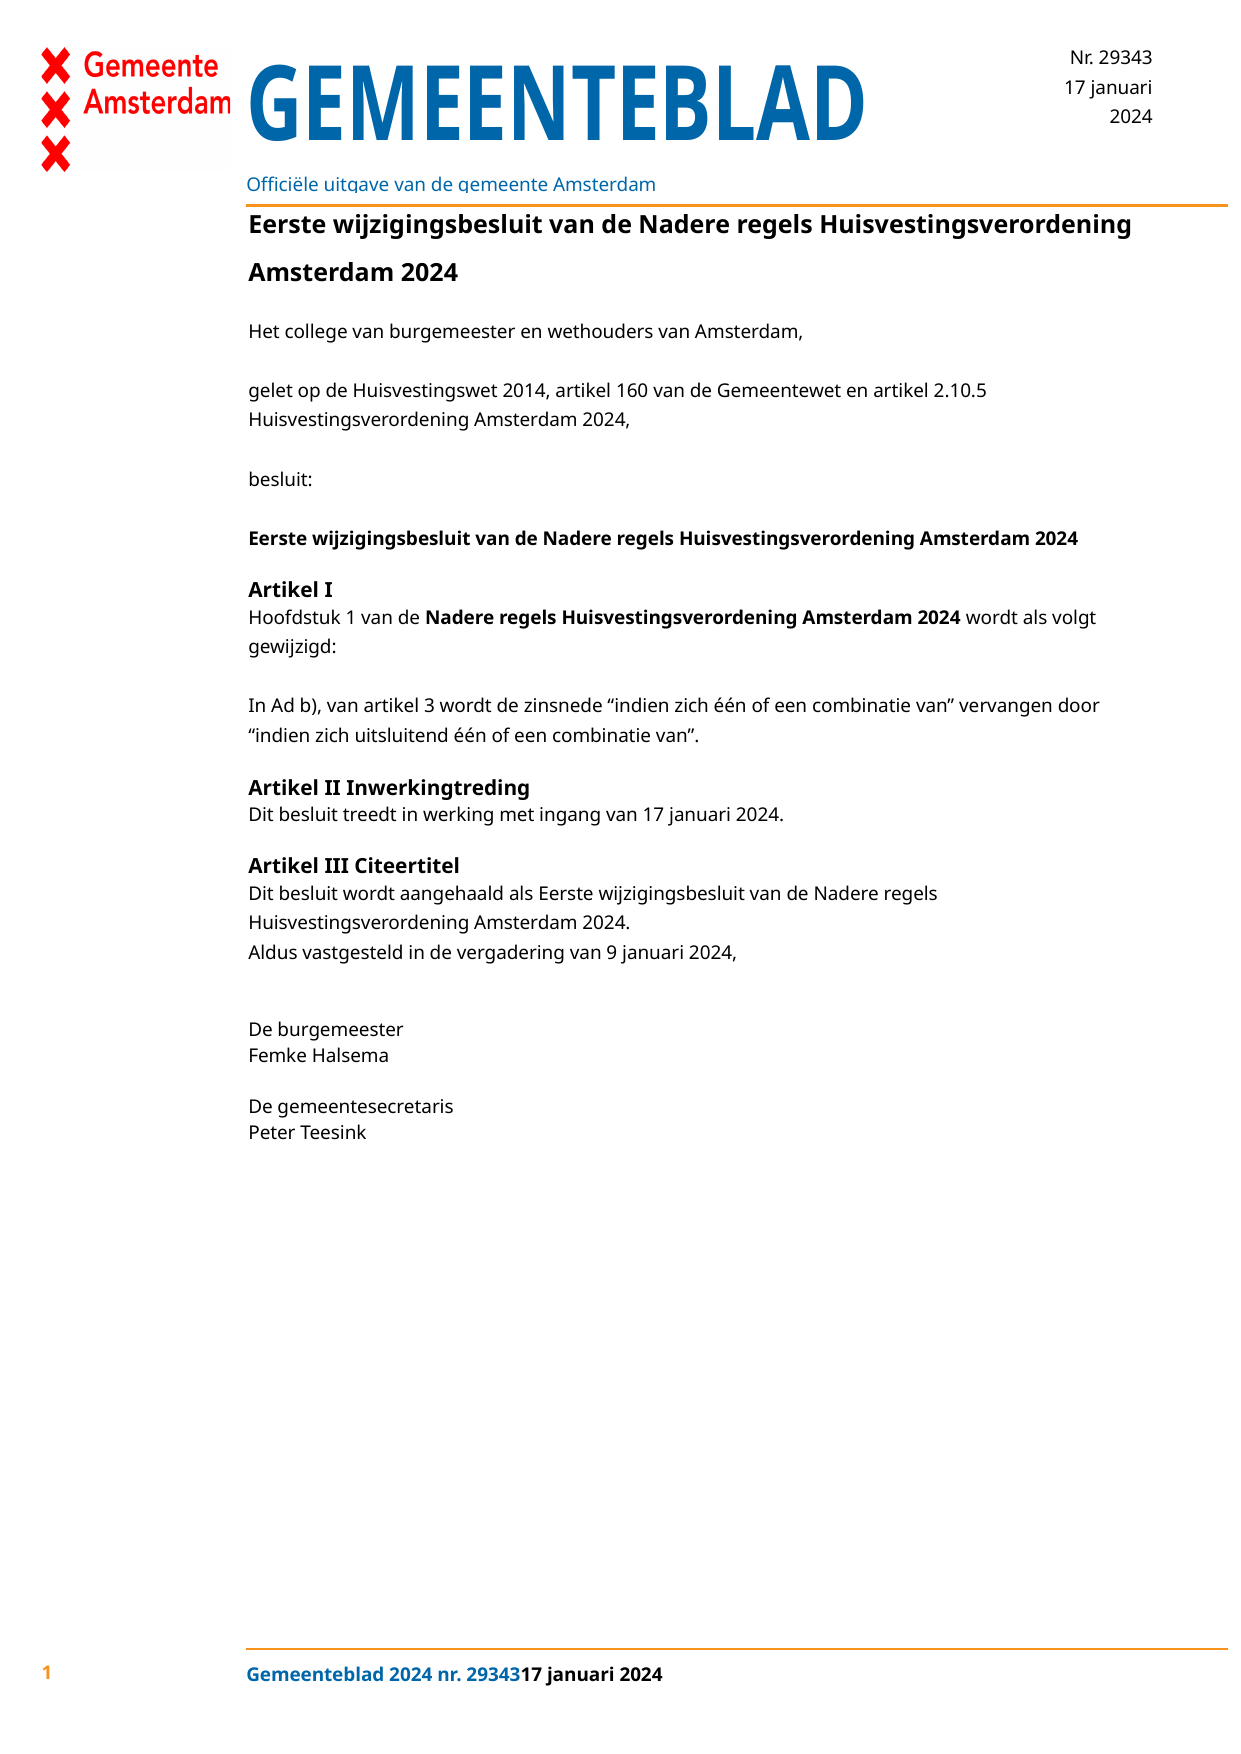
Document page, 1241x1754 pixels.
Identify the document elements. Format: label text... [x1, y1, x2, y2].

text In Ad b), van artikel 3 wordt de zinsnede “indien zich één of een combinatie van” vervangen door “indien zich uitsluitend één of een combinatie van”. [248, 693, 1152, 748]
picture [41, 47, 231, 172]
text De burgemeester [248, 1016, 1152, 1042]
text gelet op de Huisvestingswet 2014, artikel 160 van de Gemeentewet en artikel 2.10.5 Huisvestingsverordening Amsterdam 2024, [248, 377, 1152, 432]
text Hoofdstuk 1 van de Nadere regels Huisvestingsverordening Amsterdam 2024 wordt als volgt gewijzigd: [248, 604, 1152, 659]
text Peter Teesink [248, 1119, 1152, 1145]
text besluit: [248, 466, 1152, 492]
text Artikel II Inwerkingtreding [248, 773, 1152, 801]
text Artikel III Citeertitel [248, 851, 1152, 880]
text Femke Halsema [248, 1042, 1152, 1068]
text Eerste wijzigingsbesluit van de Nadere regels Huisvestingsverordening Amsterdam 2024 [248, 207, 1152, 288]
text Dit besluit treedt in werking met ingang van 17 januari 2024. [248, 801, 1152, 827]
text Dit besluit wordt aangehaald als Eerste wijzigingsbesluit van de Nadere regels Huisvestingsverordening Amsterdam 2024. [248, 880, 1152, 935]
text Het college van burgemeester en wethouders van Amsterdam, [248, 318, 1152, 344]
text Eerste wijzigingsbesluit van de Nadere regels Huisvestingsverordening Amsterdam 2024 [248, 525, 1152, 551]
text Aldus vastgesteld in de vergadering van 9 januari 2024, [248, 939, 1152, 965]
text Artikel I [248, 575, 1152, 604]
text De gemeentesecretaris [248, 1093, 1152, 1119]
